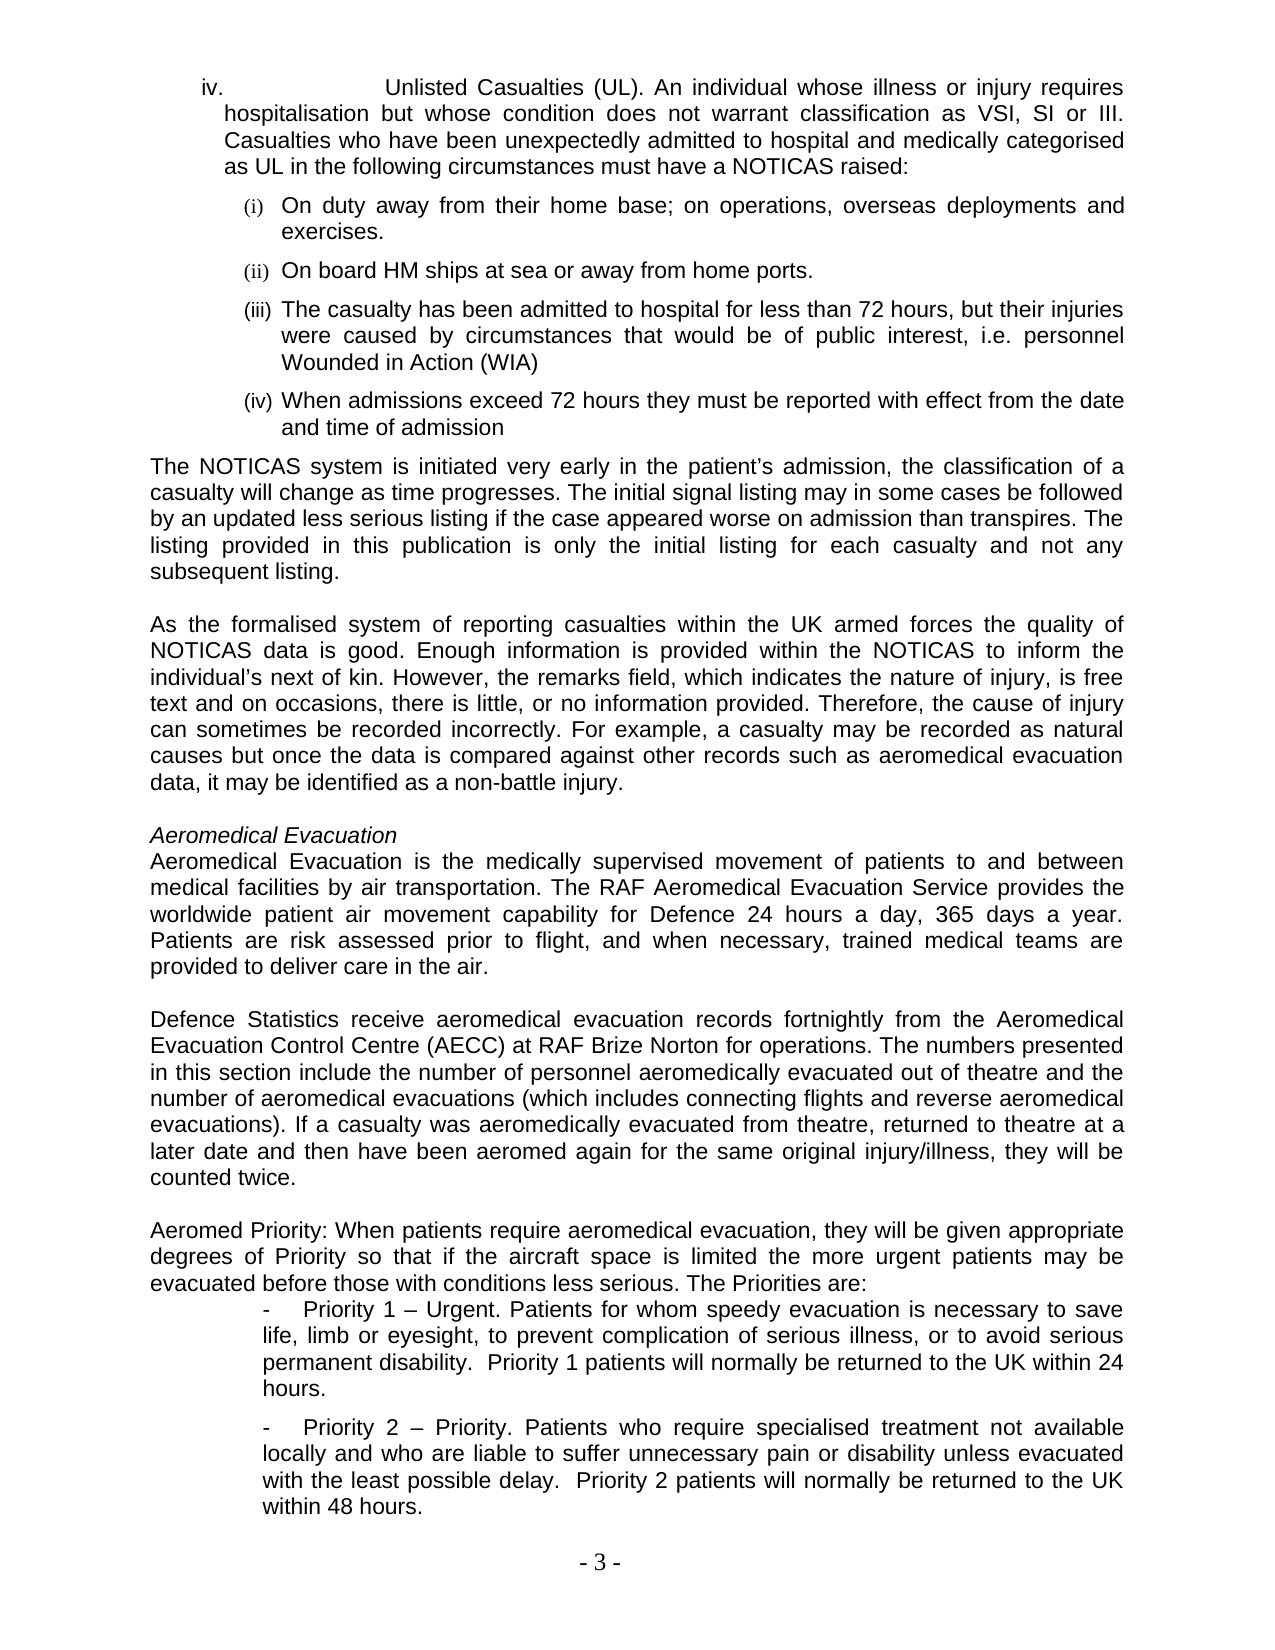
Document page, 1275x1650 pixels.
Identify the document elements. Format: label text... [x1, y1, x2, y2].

list On board HM ships at sea or away from home ports. [244, 257, 1125, 283]
list Unlisted Casualties (UL). An individual whose illness or injury requires hospitalisation but whose condition does not warrant classification as VSI, SI or III. Casualties who have been unexpectedly admitted to hospital and medically categorised as UL in the following circumstances must have a NOTICAS raised: [224, 74, 1125, 179]
text Aeromedical Evacuation [150, 822, 1125, 848]
list The casualty has been admitted to hospital for less than 72 hours, but their injuries were caused by circumstances that would be of public interest, i.e. personnel Wounded in Action (WIA) [244, 296, 1125, 375]
list On duty away from their home base; on operations, overseas deployments and exercises. [244, 192, 1125, 244]
text As the formalised system of reporting casualties within the UK armed forces the quality of NOTICAS data is good. Enough information is provided within the NOTICAS to inform the individual’s next of kin. However, the remarks field, which indicates the nature of injury, is free text and on occasions, there is little, or no information provided. Therefore, the cause of injury can sometimes be recorded incorrectly. For example, a casualty may be recorded as natural causes but once the data is compared against other records such as aeromedical evacuation data, it may be identified as a non-battle injury. [150, 611, 1125, 795]
text Aeromed Priority: When patients require aeromedical evacuation, they will be given appropriate degrees of Priority so that if the aircraft space is limited the more urgent patients may be evacuated before those with conditions less serious. The Priorities are: [150, 1217, 1125, 1296]
text The NOTICAS system is initiated very early in the patient’s admission, the classification of a casualty will change as time progresses. The initial signal listing may in some cases be followed by an updated less serious listing if the case appeared worse on admission than transpires. The listing provided in this publication is only the initial listing for each casualty and not any subsequent listing. [150, 453, 1125, 584]
list Priority 1 – Urgent. Patients for whom speedy evacuation is necessary to save life, limb or eyesight, to prevent complication of serious illness, or to avoid serious permanent disability. Priority 1 patients will normally be returned to the UK within 24 hours. [262, 1296, 1125, 1401]
text Defence Statistics receive aeromedical evacuation records fortnightly from the Aeromedical Evacuation Control Centre (AECC) at RAF Brize Norton for operations. The numbers presented in this section include the number of personnel aeromedically evacuated out of theatre and the number of aeromedical evacuations (which includes connecting flights and reverse aeromedical evacuations). If a casualty was aeromedically evacuated from theatre, returned to theatre at a later date and then have been aeromed again for the same original injury/illness, they will be counted twice. [150, 1006, 1125, 1191]
list Priority 2 – Priority. Patients who require specialised treatment not available locally and who are liable to suffer unnecessary pain or disability unless evacuated with the least possible delay. Priority 2 patients will normally be returned to the UK within 48 hours. [262, 1414, 1125, 1519]
text Aeromedical Evacuation is the medically supervised movement of patients to and between medical facilities by air transportation. The RAF Aeromedical Evacuation Service provides the worldwide patient air movement capability for Defence 24 hours a day, 365 days a year. Patients are risk assessed prior to flight, and when necessary, trained medical teams are provided to deliver care in the air. [150, 848, 1125, 980]
list When admissions exceed 72 hours they must be reported with effect from the date and time of admission [244, 387, 1125, 440]
